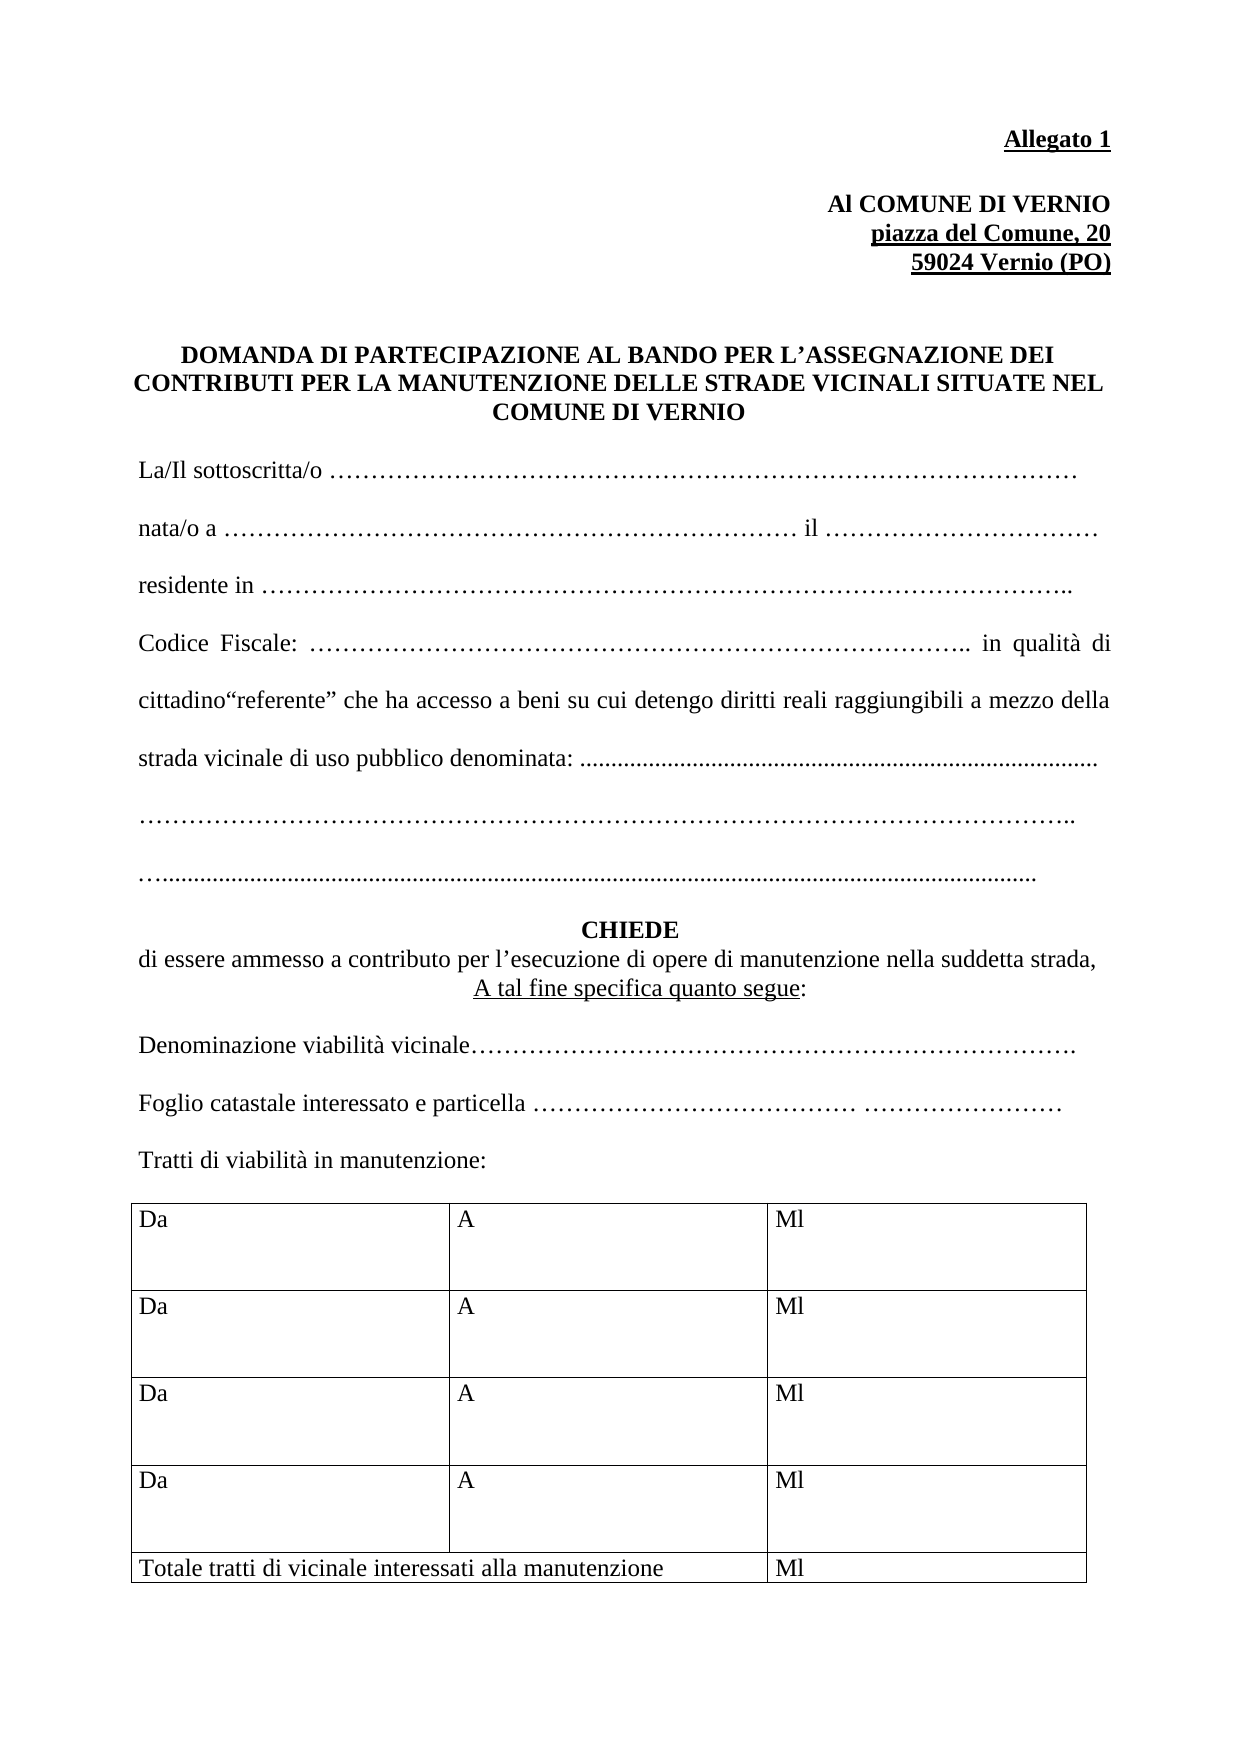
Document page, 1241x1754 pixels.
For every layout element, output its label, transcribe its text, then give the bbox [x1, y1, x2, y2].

table_cell A [450, 1466, 767, 1552]
text Codice Fiscale: …………………………………………………………………….. in qualità di cittadino“referente” che ha accesso a beni su cui detengo diritti reali raggiungibili a mezzo della strada vicinale di uso pubblico denominata: ................................................................................... [138, 628, 1111, 771]
table_cell A [450, 1378, 767, 1464]
table_header A [450, 1204, 767, 1290]
table_header Ml [768, 1204, 1086, 1290]
table_cell Da [132, 1466, 449, 1552]
text …............................................................................................................................................ [118, 858, 1122, 886]
table_cell A [450, 1291, 767, 1377]
table_cell Ml [768, 1553, 1086, 1582]
text ………………………………………………………………………………………………….. [138, 800, 1122, 829]
table_cell Totale tratti di vicinale interessati alla manutenzione [132, 1553, 767, 1582]
table_header Da [132, 1204, 449, 1290]
text nata/o a …………………………………………………………… il …………………………… [138, 513, 1122, 541]
text Denominazione viabilità vicinale………………………………………………………………. [138, 1030, 1122, 1059]
table_cell Da [132, 1291, 449, 1377]
text 59024 Vernio (PO) [843, 247, 1111, 276]
text DOMANDA DI PARTECIPAZIONE AL BANDO PER L’ASSEGNAZIONE DEI CONTRIBUTI PER LA MANUTENZIONE DELLE STRADE VICINALI SITUATE NEL COMUNE DI VERNIO [117, 340, 1119, 426]
text residente in …………………………………………………………………………………….. [138, 570, 1122, 599]
table_cell Ml [768, 1378, 1086, 1464]
text A tal fine specifica quanto segue: [473, 973, 1122, 1001]
table_cell Ml [768, 1291, 1086, 1377]
subtitle Allegato 1 [118, 124, 1111, 153]
subtitle piazza del Comune, 20 [843, 218, 1111, 247]
table_cell Da [132, 1378, 449, 1464]
text di essere ammesso a contributo per l’esecuzione di opere di manutenzione nella suddetta strada, [138, 944, 1122, 973]
text Foglio catastale interessato e particella ………………………………… …………………… [138, 1088, 1122, 1116]
text La/Il sottoscritta/o ……………………………………………………………………………… [138, 455, 1122, 484]
text Tratti di viabilità in manutenzione: [138, 1145, 1122, 1174]
subtitle CHIEDE [138, 915, 1122, 944]
table_cell Ml [768, 1466, 1086, 1552]
text Al COMUNE DI VERNIO [118, 189, 1111, 218]
